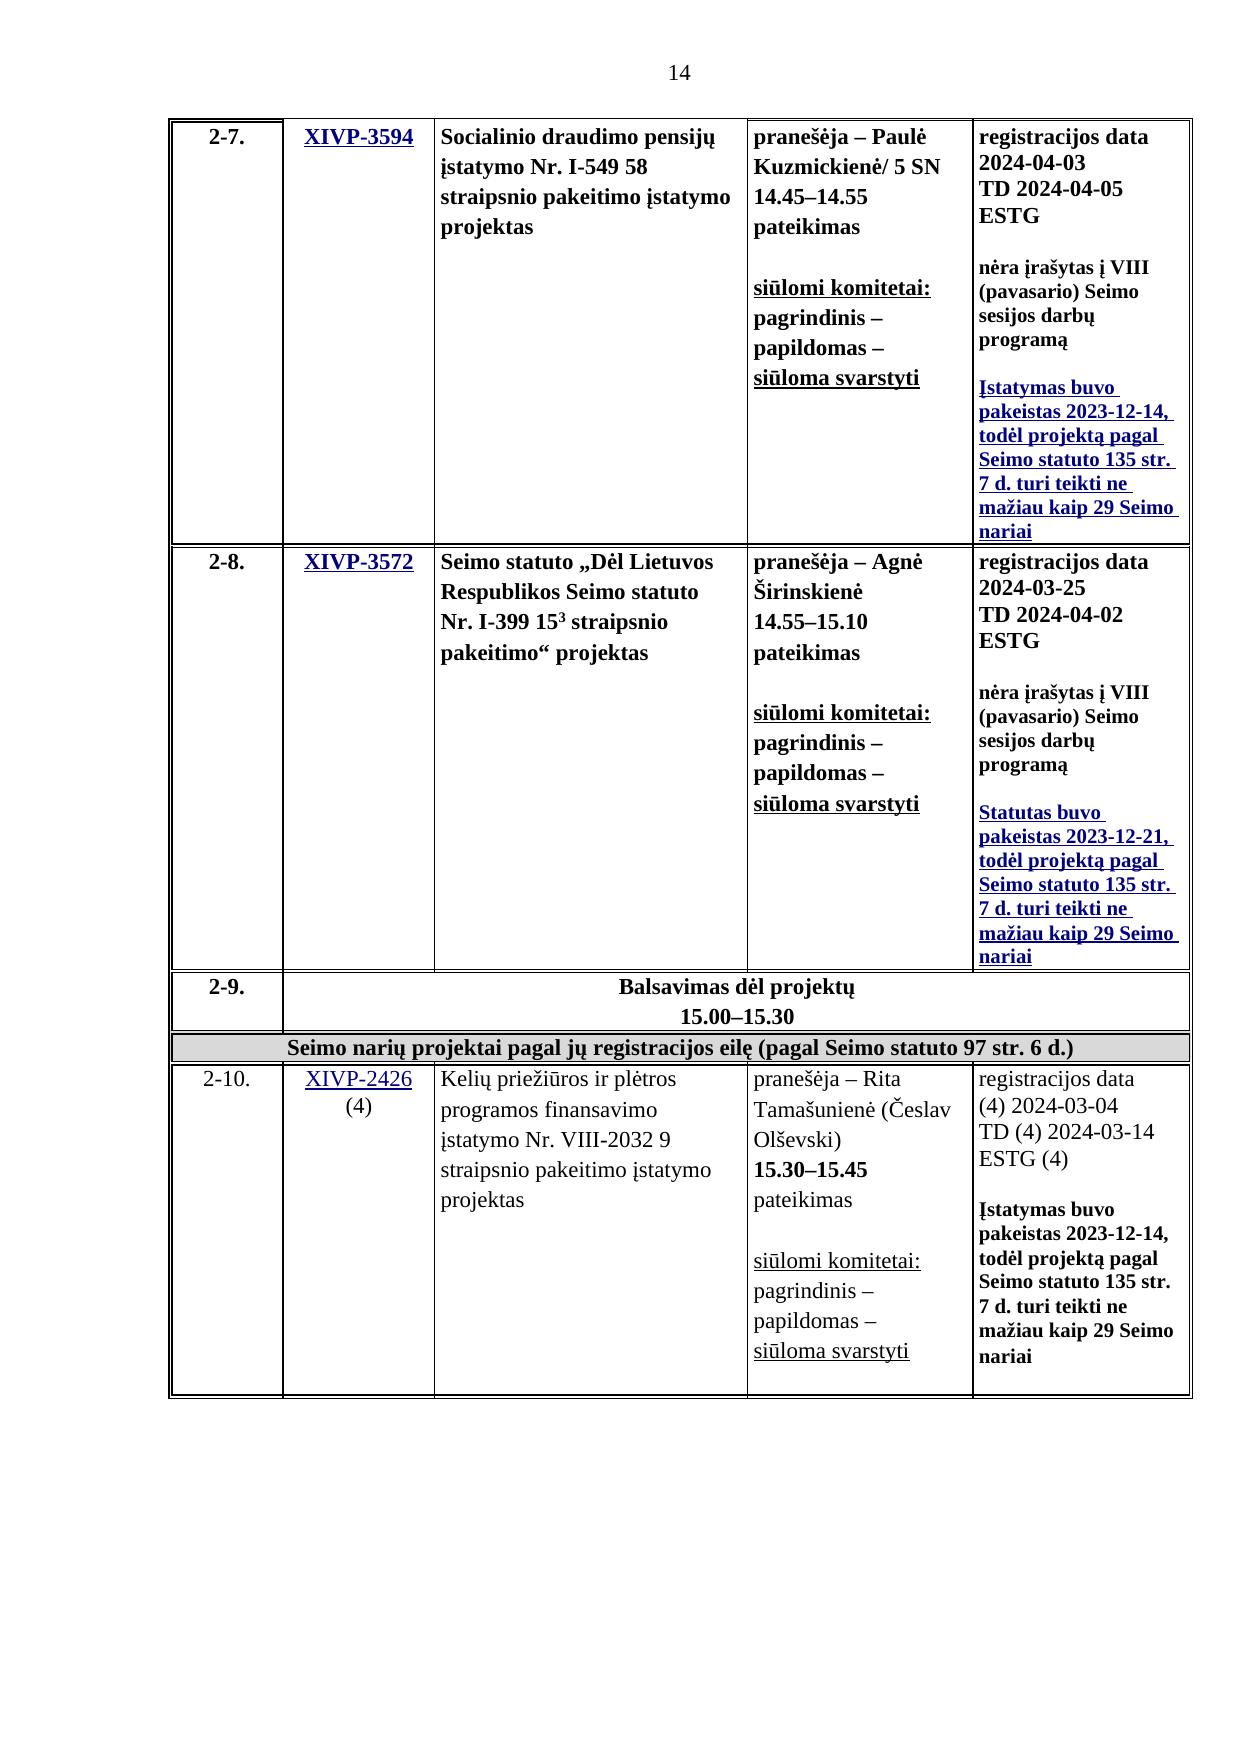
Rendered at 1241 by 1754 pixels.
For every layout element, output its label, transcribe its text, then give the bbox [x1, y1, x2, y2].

table_cell [1193, 1030, 1240, 1061]
table_cell XIVP-3572 [284, 548, 434, 968]
table_cell 2-8. [173, 548, 282, 968]
table_cell pranešėja – Agnė Širinskienė 14.55–15.10 pateikimas siūlomi komitetai: pagrindinis – papildomas – siūloma svarstyti [748, 548, 972, 968]
table_cell registracijos data 2024-04-03 TD 2024-04-05 ESTG nėra įrašytas į VIII (pavasario) Seimo sesijos darbų programą Įstatymas buvo pakeistas 2023-12-14, todėl projektą pagal Seimo statuto 135 str. 7 d. turi teikti ne mažiau kaip 29 Seimo nariai [974, 121, 1189, 543]
table_cell 2-9. [173, 973, 282, 1030]
table_cell pranešėja – Paulė Kuzmickienė/ 5 SN 14.45–14.55 pateikimas siūlomi komitetai: pagrindinis – papildomas – siūloma svarstyti [748, 121, 972, 543]
table_cell Seimo statuto „Dėl Lietuvos Respublikos Seimo statuto Nr. I-399 153 straipsnio pakeitimo“ projektas [435, 548, 747, 968]
table_cell [1193, 543, 1240, 968]
table_cell [1193, 969, 1240, 1030]
table_cell XIVP-2426 (4) [284, 1066, 434, 1394]
table_cell registracijos data 2024-03-25 TD 2024-04-02 ESTG nėra įrašytas į VIII (pavasario) Seimo sesijos darbų programą Statutas buvo pakeistas 2023-12-21, todėl projektą pagal Seimo statuto 135 str. 7 d. turi teikti ne mažiau kaip 29 Seimo nariai [974, 548, 1189, 968]
table_cell Seimo narių projektai pagal jų registracijos eilę (pagal Seimo statuto 97 str. 6 d.) [173, 1035, 1189, 1061]
table_cell [1193, 1061, 1240, 1394]
table_cell Balsavimas dėl projektų 15.00–15.30 [284, 973, 1189, 1030]
table_cell pranešėja – Rita Tamašunienė (Česlav Olševski) 15.30–15.45 pateikimas siūlomi komitetai: pagrindinis – papildomas – siūloma svarstyti [748, 1066, 972, 1394]
table_cell 2-7. [173, 123, 282, 543]
table_cell [1193, 118, 1240, 543]
table_cell 2-10. [173, 1066, 282, 1394]
table_cell Socialinio draudimo pensijų įstatymo Nr. I-549 58 straipsnio pakeitimo įstatymo projektas [435, 119, 747, 543]
table_cell registracijos data (4) 2024-03-04 TD (4) 2024-03-14 ESTG (4) Įstatymas buvo pakeistas 2023-12-14, todėl projektą pagal Seimo statuto 135 str. 7 d. turi teikti ne mažiau kaip 29 Seimo nariai [974, 1066, 1189, 1394]
table_cell Kelių priežiūros ir plėtros programos finansavimo įstatymo Nr. VIII-2032 9 straipsnio pakeitimo įstatymo projektas [435, 1066, 747, 1394]
table_cell XIVP-3594 [284, 119, 434, 543]
